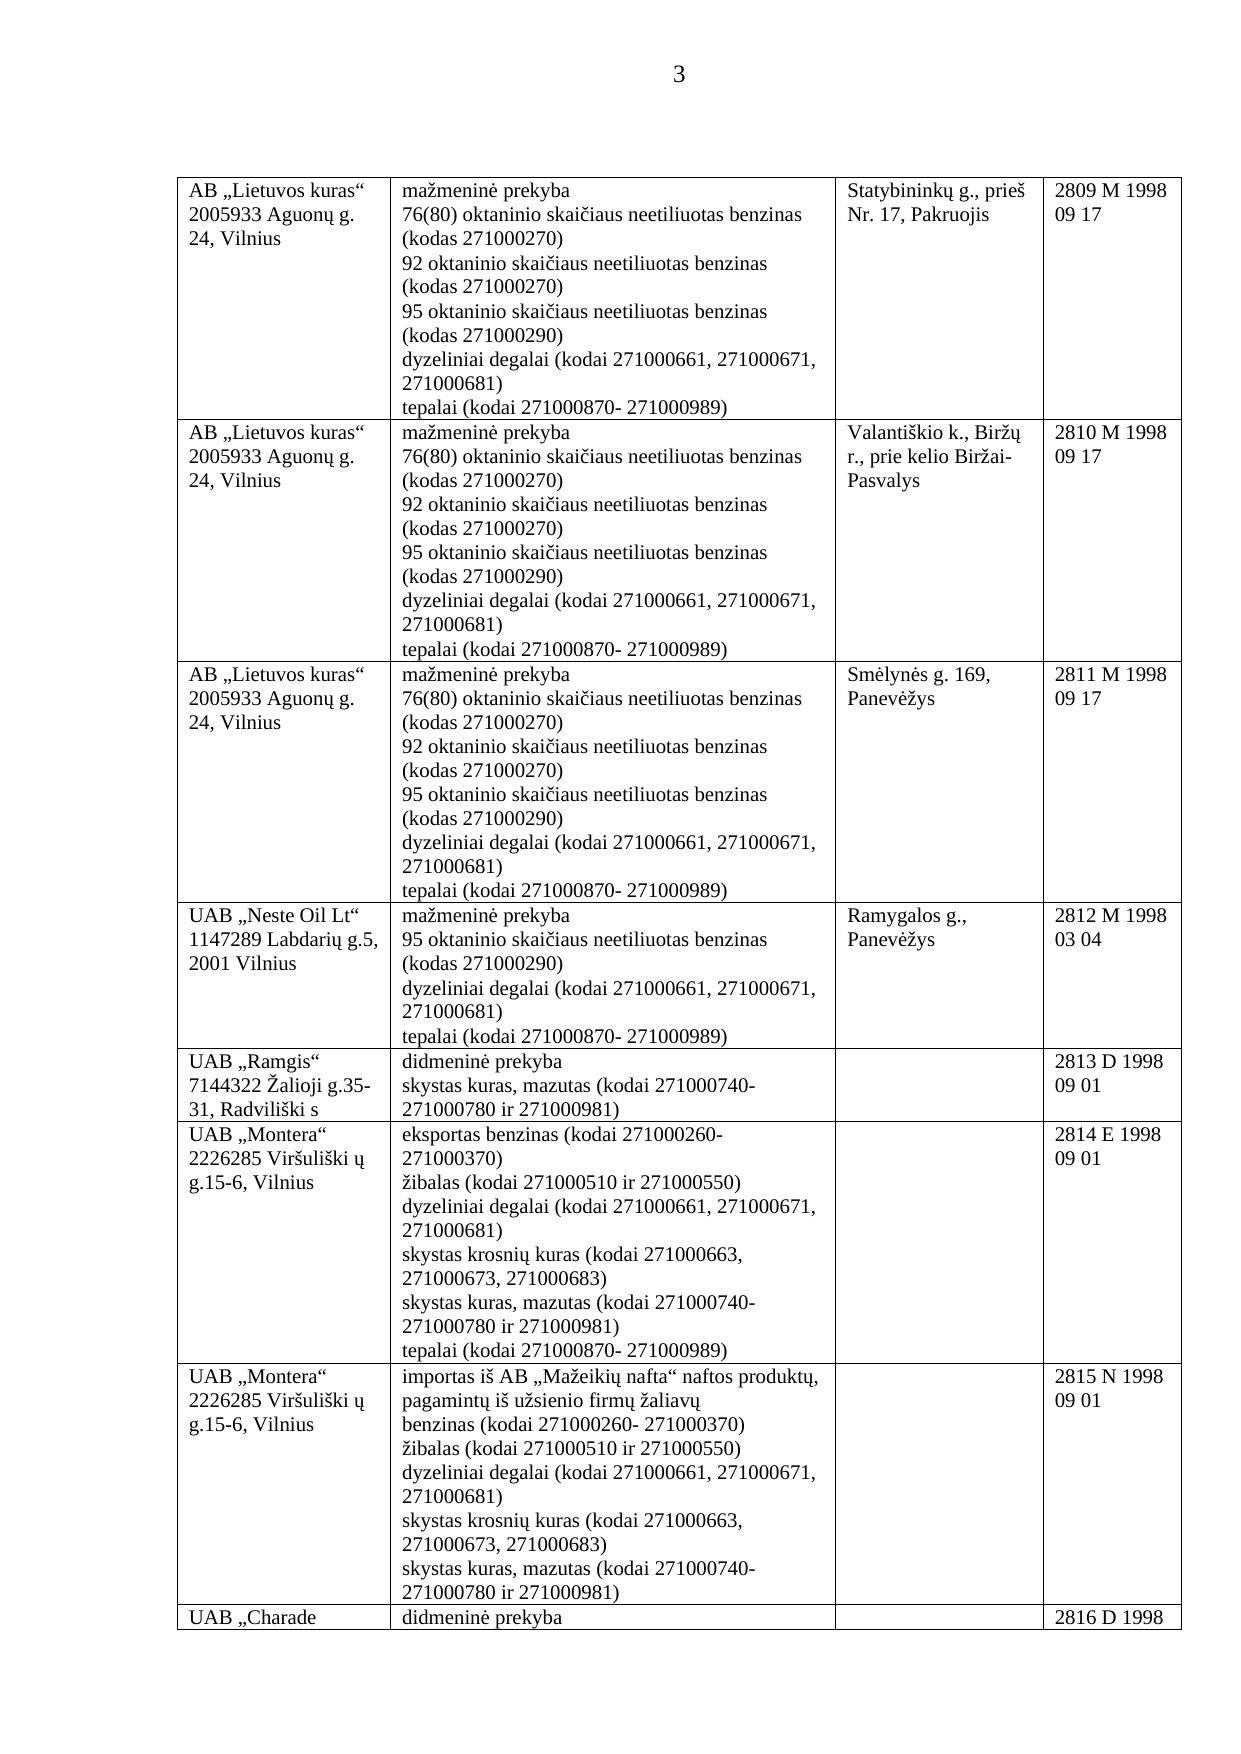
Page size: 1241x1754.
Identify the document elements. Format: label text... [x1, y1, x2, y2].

table_cell [836, 1605, 1043, 1629]
table_cell Valantiškio k., Biržų r., prie kelio Biržai- Pasvalys [836, 420, 1043, 661]
table_cell 2810 M 1998 09 17 [1044, 420, 1181, 661]
table_cell 2811 M 1998 09 17 [1044, 662, 1181, 902]
table_cell didmeninė prekyba [391, 1605, 835, 1629]
table_cell mažmeninė prekyba 76(80) oktaninio skaičiaus neetiliuotas benzinas (kodas 271000270) 92 oktaninio skaičiaus neetiliuotas benzinas (kodas 271000270) 95 oktaninio skaičiaus neetiliuotas benzinas (kodas 271000290) dyzeliniai degalai (kodai 271000661, 271000671, 271000681) tepalai (kodai 271000870- 271000989) [391, 178, 835, 419]
table_cell Ramygalos g., Panevėžys [836, 903, 1043, 1048]
table_cell UAB „Montera“ 2226285 Viršuliški ų g.15-6, Vilnius [178, 1364, 390, 1604]
table_cell Statybininkų g., prieš Nr. 17, Pakruojis [836, 178, 1043, 419]
table_cell Smėlynės g. 169, Panevėžys [836, 662, 1043, 902]
table_cell UAB „Ramgis“ 7144322 Žalioji g.35-31, Radviliški s [178, 1049, 390, 1121]
table_cell eksportas benzinas (kodai 271000260- 271000370) žibalas (kodai 271000510 ir 271000550) dyzeliniai degalai (kodai 271000661, 271000671, 271000681) skystas krosnių kuras (kodai 271000663, 271000673, 271000683) skystas kuras, mazutas (kodai 271000740- 271000780 ir 271000981) tepalai (kodai 271000870- 271000989) [391, 1122, 835, 1362]
table_cell [836, 1364, 1043, 1604]
table_cell didmeninė prekyba skystas kuras, mazutas (kodai 271000740- 271000780 ir 271000981) [391, 1049, 835, 1121]
table_cell UAB „Charade [178, 1605, 390, 1629]
table_cell UAB „Neste Oil Lt“ 1147289 Labdarių g.5, 2001 Vilnius [178, 903, 390, 1048]
table_cell 2813 D 1998 09 01 [1044, 1049, 1181, 1121]
table_cell 2809 M 1998 09 17 [1044, 178, 1181, 419]
table_cell importas iš AB „Mažeikių nafta“ naftos produktų, pagamintų iš užsienio firmų žaliavų benzinas (kodai 271000260- 271000370) žibalas (kodai 271000510 ir 271000550) dyzeliniai degalai (kodai 271000661, 271000671, 271000681) skystas krosnių kuras (kodai 271000663, 271000673, 271000683) skystas kuras, mazutas (kodai 271000740- 271000780 ir 271000981) [391, 1364, 835, 1604]
table_cell AB „Lietuvos kuras“ 2005933 Aguonų g. 24, Vilnius [178, 178, 390, 419]
table_cell mažmeninė prekyba 76(80) oktaninio skaičiaus neetiliuotas benzinas (kodas 271000270) 92 oktaninio skaičiaus neetiliuotas benzinas (kodas 271000270) 95 oktaninio skaičiaus neetiliuotas benzinas (kodas 271000290) dyzeliniai degalai (kodai 271000661, 271000671, 271000681) tepalai (kodai 271000870- 271000989) [391, 662, 835, 902]
table_cell AB „Lietuvos kuras“ 2005933 Aguonų g. 24, Vilnius [178, 420, 390, 661]
table_cell mažmeninė prekyba 76(80) oktaninio skaičiaus neetiliuotas benzinas (kodas 271000270) 92 oktaninio skaičiaus neetiliuotas benzinas (kodas 271000270) 95 oktaninio skaičiaus neetiliuotas benzinas (kodas 271000290) dyzeliniai degalai (kodai 271000661, 271000671, 271000681) tepalai (kodai 271000870- 271000989) [391, 420, 835, 661]
table_cell [836, 1122, 1043, 1362]
table_cell 2814 E 1998 09 01 [1044, 1122, 1181, 1362]
table_cell 2815 N 1998 09 01 [1044, 1364, 1181, 1604]
table_cell [836, 1049, 1043, 1121]
table_cell 2816 D 1998 [1044, 1605, 1181, 1629]
table_cell UAB „Montera“ 2226285 Viršuliški ų g.15-6, Vilnius [178, 1122, 390, 1362]
table_cell AB „Lietuvos kuras“ 2005933 Aguonų g. 24, Vilnius [178, 662, 390, 902]
table_cell mažmeninė prekyba 95 oktaninio skaičiaus neetiliuotas benzinas (kodas 271000290) dyzeliniai degalai (kodai 271000661, 271000671, 271000681) tepalai (kodai 271000870- 271000989) [391, 903, 835, 1048]
table_cell 2812 M 1998 03 04 [1044, 903, 1181, 1048]
